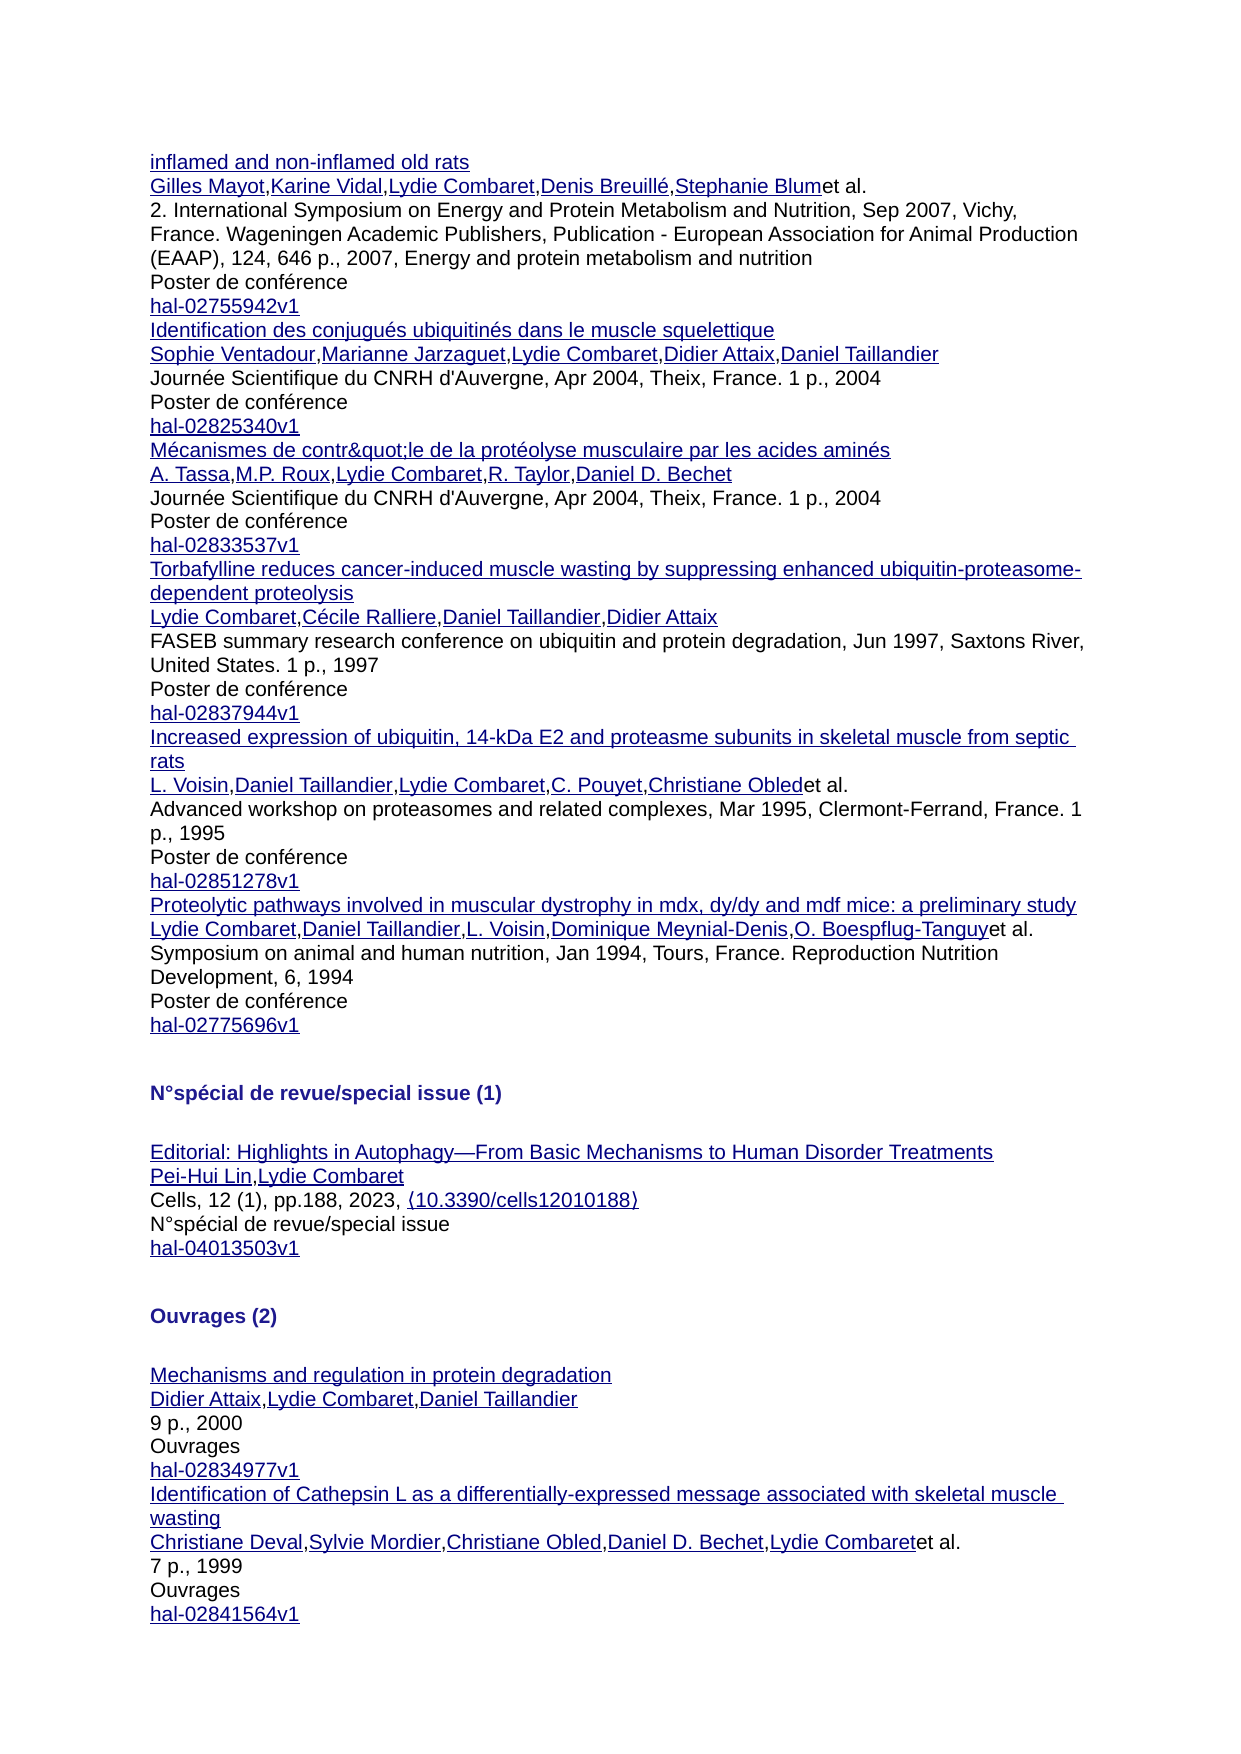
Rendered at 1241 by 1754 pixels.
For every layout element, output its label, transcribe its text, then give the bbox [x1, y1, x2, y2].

table_cell Identification of Cathepsin L as a differentially-expressed message associated with skeletal muscle wasting Christiane Deval,Sylvie Mordier,Christiane Obled,Daniel D. Bechet,Lydie Combaretet al. 7 p., 1999 Ouvrages hal-02841564v1 [150, 1482, 1090, 1626]
table_cell inflamed and non-inflamed old rats Gilles Mayot,Karine Vidal,Lydie Combaret,Denis Breuillé,Stephanie Blumet al. 2. International Symposium on Energy and Protein Metabolism and Nutrition, Sep 2007, Vichy, France. Wageningen Academic Publishers, Publication - European Association for Animal Production (EAAP), 124, 646 p., 2007, Energy and protein metabolism and nutrition Poster de conférence hal-02755942v1 [150, 150, 1090, 318]
subtitle Ouvrages (2) [150, 1304, 1090, 1328]
subtitle N°spécial de revue/special issue (1) [150, 1081, 1090, 1105]
table_cell Identification des conjugués ubiquitinés dans le muscle squelettique Sophie Ventadour,Marianne Jarzaguet,Lydie Combaret,Didier Attaix,Daniel Taillandier Journée Scientifique du CNRH d'Auvergne, Apr 2004, Theix, France. 1 p., 2004 Poster de conférence hal-02825340v1 [150, 318, 1090, 437]
table_cell Mécanismes de contr&quot;le de la protéolyse musculaire par les acides aminés A. Tassa,M.P. Roux,Lydie Combaret,R. Taylor,Daniel D. Bechet Journée Scientifique du CNRH d'Auvergne, Apr 2004, Theix, France. 1 p., 2004 Poster de conférence hal-02833537v1 [150, 438, 1090, 557]
table_cell Proteolytic pathways involved in muscular dystrophy in mdx, dy/dy and mdf mice: a preliminary study Lydie Combaret,Daniel Taillandier,L. Voisin,Dominique Meynial-Denis,O. Boespflug-Tanguyet al. Symposium on animal and human nutrition, Jan 1994, Tours, France. Reproduction Nutrition Development, 6, 1994 Poster de conférence hal-02775696v1 [150, 893, 1090, 1036]
table_header Editorial: Highlights in Autophagy—From Basic Mechanisms to Human Disorder Treatments Pei-Hui Lin,Lydie Combaret Cells, 12 (1), pp.188, 2023, ⟨10.3390/cells12010188⟩ N°spécial de revue/special issue hal-04013503v1 [150, 1140, 1090, 1259]
table_cell Torbafylline reduces cancer-induced muscle wasting by suppressing enhanced ubiquitin-proteasome-dependent proteolysis Lydie Combaret,Cécile Ralliere,Daniel Taillandier,Didier Attaix FASEB summary research conference on ubiquitin and protein degradation, Jun 1997, Saxtons River, United States. 1 p., 1997 Poster de conférence hal-02837944v1 [150, 557, 1090, 725]
table_header Mechanisms and regulation in protein degradation Didier Attaix,Lydie Combaret,Daniel Taillandier 9 p., 2000 Ouvrages hal-02834977v1 [150, 1363, 1090, 1482]
table_cell Increased expression of ubiquitin, 14-kDa E2 and proteasme subunits in skeletal muscle from septic rats L. Voisin,Daniel Taillandier,Lydie Combaret,C. Pouyet,Christiane Obledet al. Advanced workshop on proteasomes and related complexes, Mar 1995, Clermont-Ferrand, France. 1 p., 1995 Poster de conférence hal-02851278v1 [150, 725, 1090, 893]
